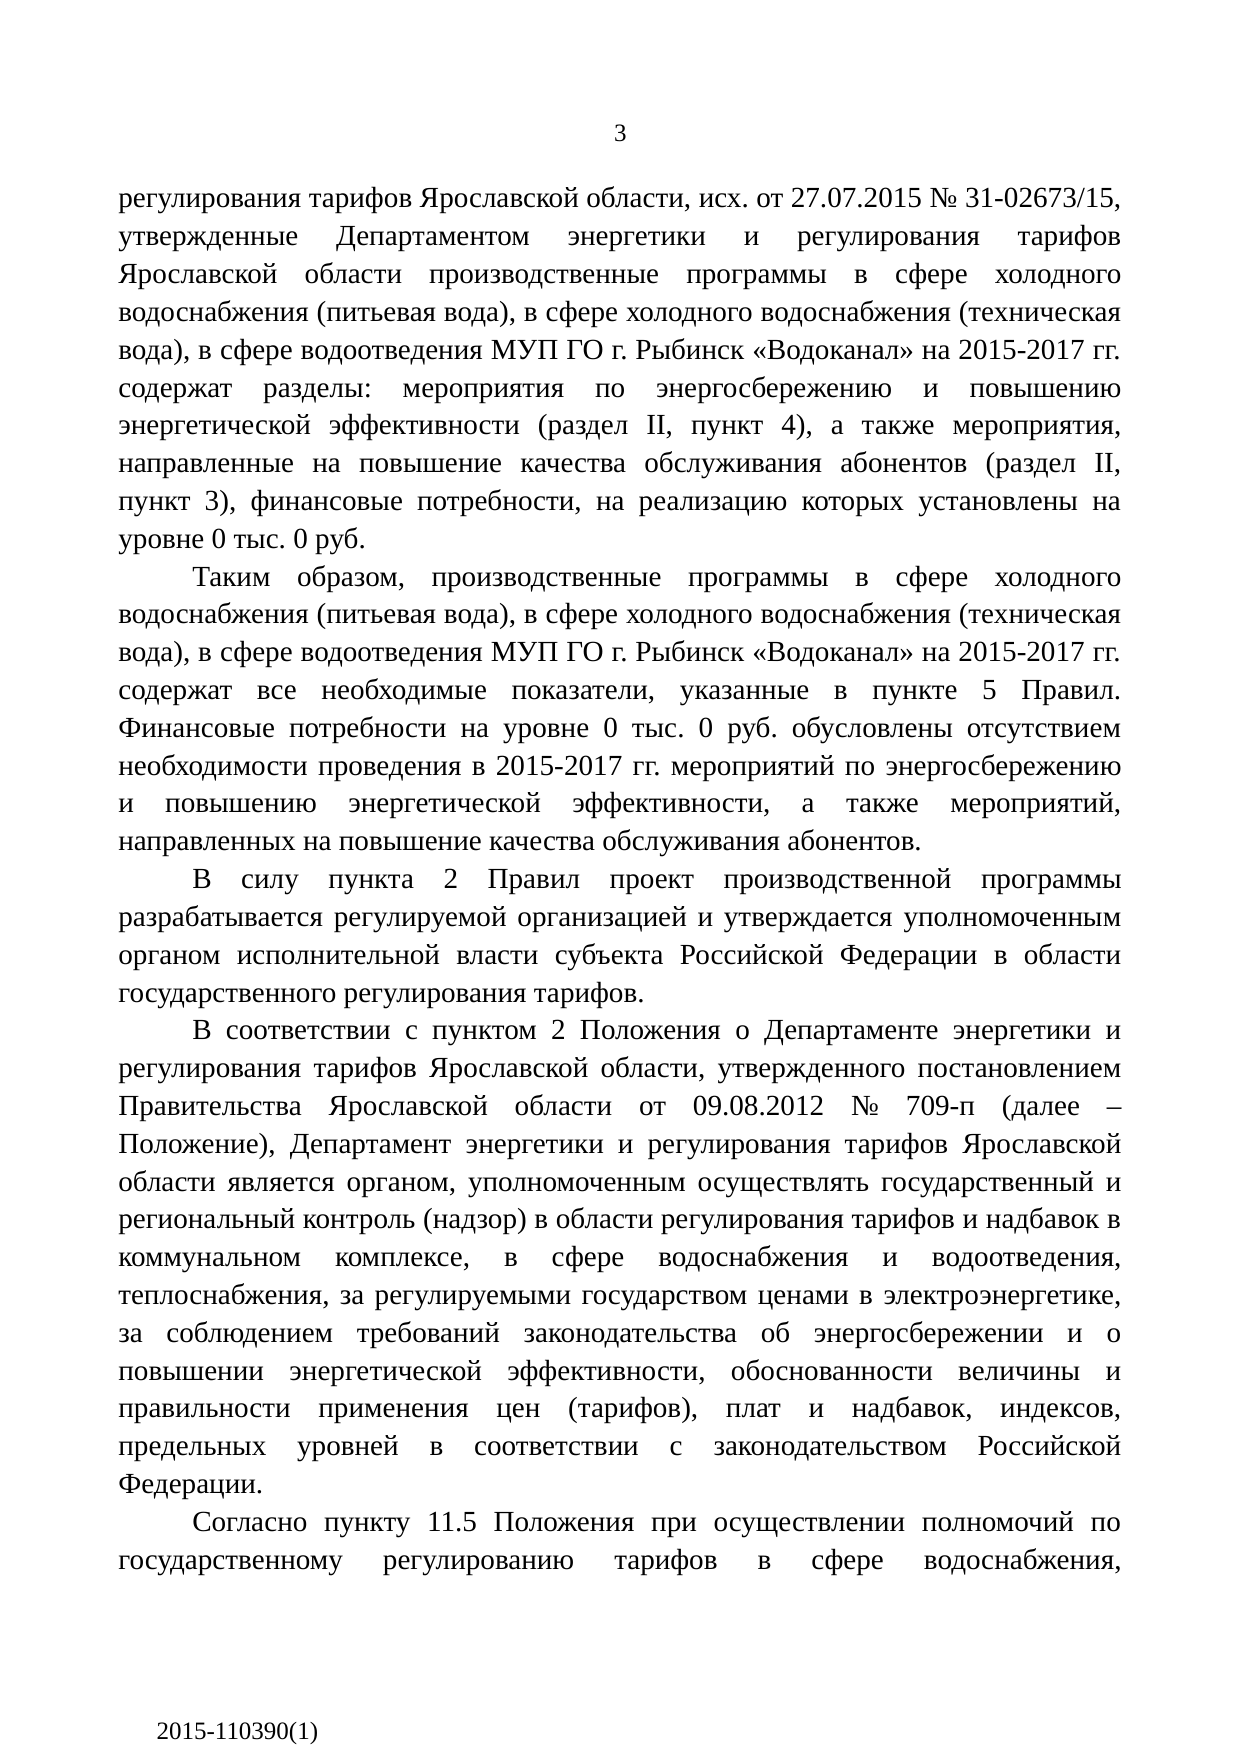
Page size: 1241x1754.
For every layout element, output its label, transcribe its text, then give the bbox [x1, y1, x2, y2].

text В силу пункта 2 Правил проект производственной программы разрабатывается регулируемой организацией и утверждается уполномоченным органом исполнительной власти субъекта Российской Федерации в области государственного регулирования тарифов. [118, 857, 1122, 1008]
text В соответствии с пунктом 2 Положения о Департаменте энергетики и регулирования тарифов Ярославской области, утвержденного постановлением Правительства Ярославской области от 09.08.2012 № 709-п (далее – Положение), Департамент энергетики и регулирования тарифов Ярославской области является органом, уполномоченным осуществлять государственный и региональный контроль (надзор) в области регулирования тарифов и надбавок в коммунальном комплексе, в сфере водоснабжения и водоотведения, теплоснабжения, за регулируемыми государством ценами в электроэнергетике, за соблюдением требований законодательства об энергосбережении и о повышении энергетической эффективности, обоснованности величины и правильности применения цен (тарифов), плат и надбавок, индексов, предельных уровней в соответствии с законодательством Российской Федерации. [118, 1008, 1122, 1500]
text Таким образом, производственные программы в сфере холодного водоснабжения (питьевая вода), в сфере холодного водоснабжения (техническая вода), в сфере водоотведения МУП ГО г. Рыбинск «Водоканал» на 2015-2017 гг. содержат все необходимые показатели, указанные в пункте 5 Правил. Финансовые потребности на уровне 0 тыс. 0 руб. обусловлены отсутствием необходимости проведения в 2015-2017 гг. мероприятий по энергосбережению и повышению энергетической эффективности, а также мероприятий, направленных на повышение качества обслуживания абонентов. [118, 554, 1122, 857]
text Согласно пункту 11.5 Положения при осуществлении полномочий по государственному регулированию тарифов в сфере водоснабжения, [118, 1500, 1122, 1575]
text регулирования тарифов Ярославской области, исх. от 27.07.2015 № 31-02673/15, утвержденные Департаментом энергетики и регулирования тарифов Ярославской области производственные программы в сфере холодного водоснабжения (питьевая вода), в сфере холодного водоснабжения (техническая вода), в сфере водоотведения МУП ГО г. Рыбинск «Водоканал» на 2015-2017 гг. содержат разделы: мероприятия по энергосбережению и повышению энергетической эффективности (раздел II, пункт 4), а также мероприятия, направленные на повышение качества обслуживания абонентов (раздел II, пункт 3), финансовые потребности, на реализацию которых установлены на уровне 0 тыс. 0 руб. [118, 176, 1122, 554]
